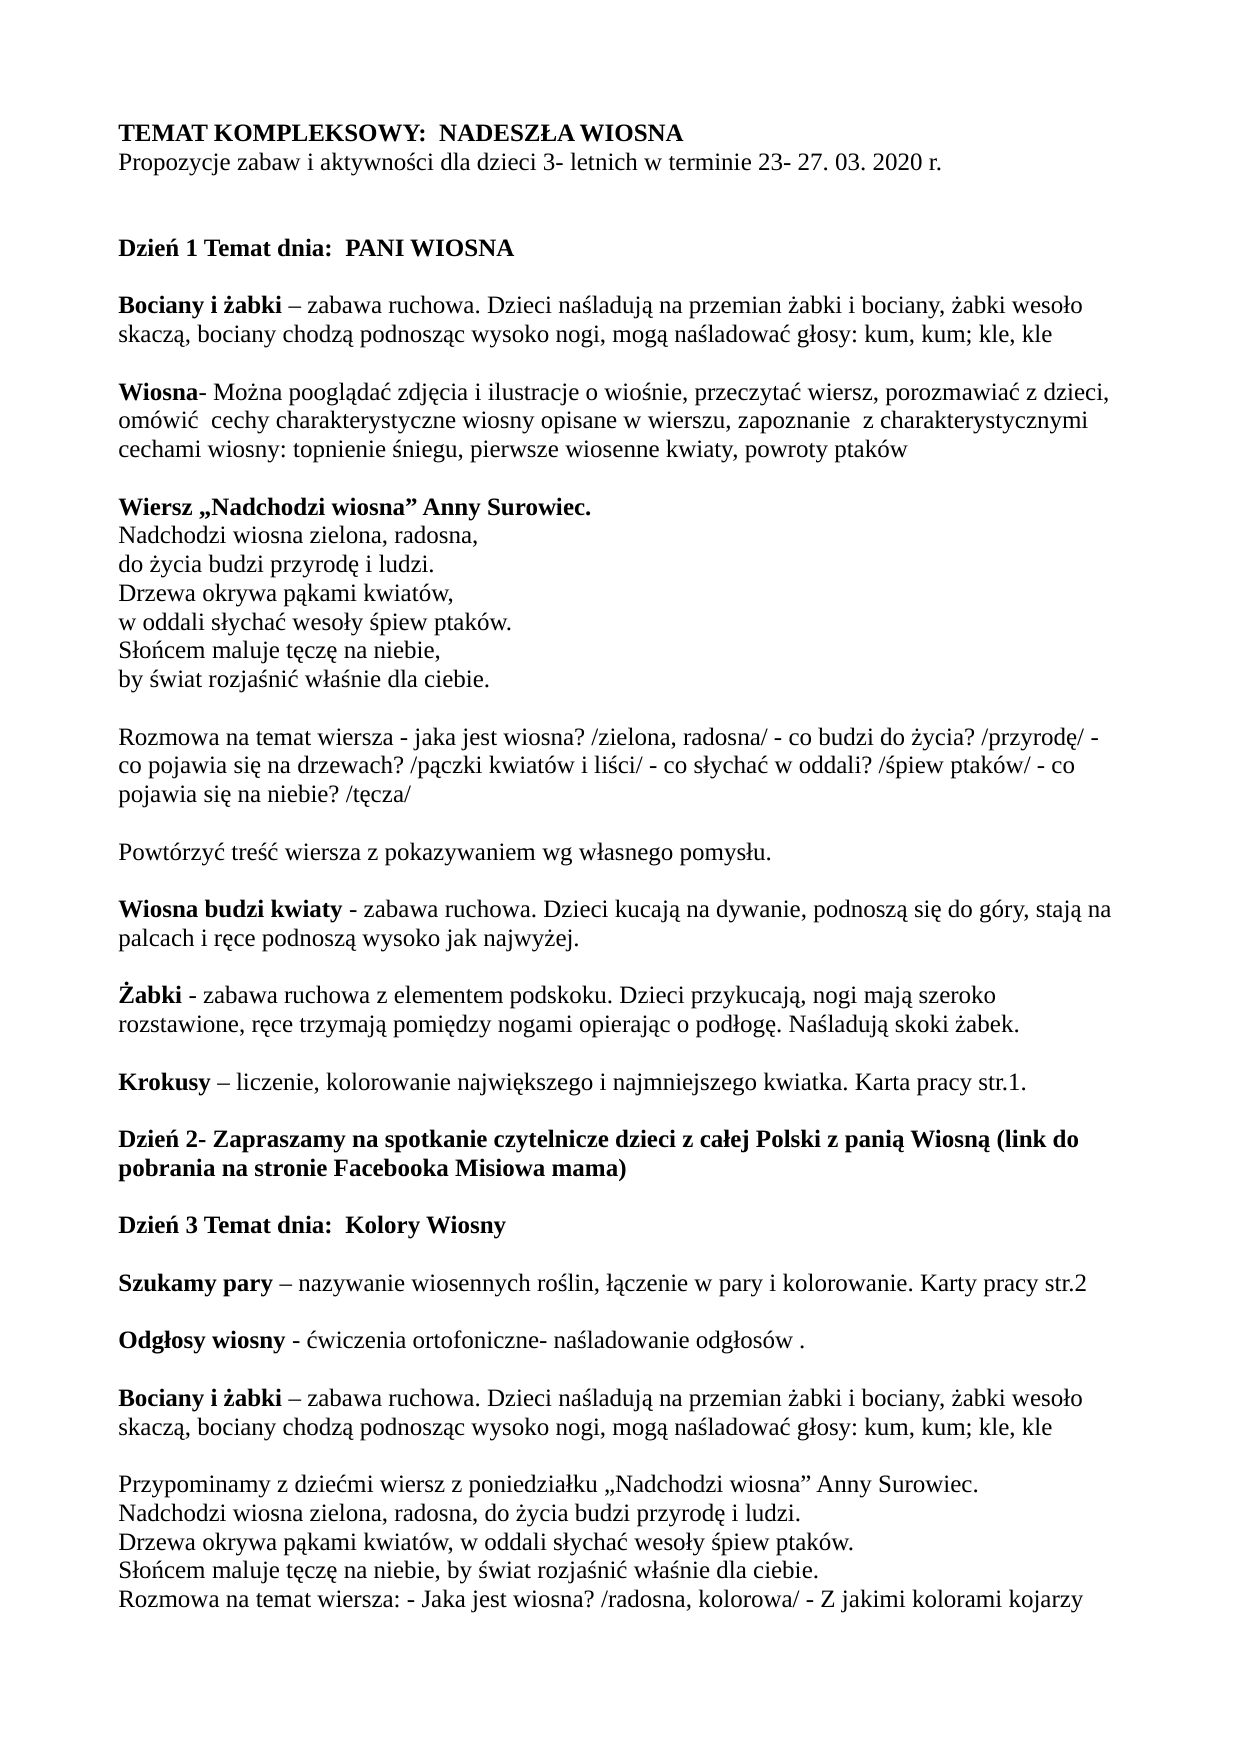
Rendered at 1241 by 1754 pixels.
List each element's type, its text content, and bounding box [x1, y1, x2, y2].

text Odgłosy wiosny - ćwiczenia ortofoniczne- naśladowanie odgłosów . [118, 1326, 1122, 1354]
text w oddali słychać wesoły śpiew ptaków. [118, 607, 1122, 636]
text Krokusy – liczenie, kolorowanie największego i najmniejszego kwiatka. Karta pracy str.1. [118, 1067, 1122, 1096]
text Bociany i żabki – zabawa ruchowa. Dzieci naśladują na przemian żabki i bociany, żabki wesoło skaczą, bociany chodzą podnosząc wysoko nogi, mogą naśladować głosy: kum, kum; kle, kle [118, 291, 1122, 348]
text by świat rozjaśnić właśnie dla ciebie. [118, 664, 1122, 693]
text Dzień 2- Zapraszamy na spotkanie czytelnicze dzieci z całej Polski z panią Wiosną (link do pobrania na stronie Facebooka Misiowa mama) [118, 1124, 1122, 1182]
text Bociany i żabki – zabawa ruchowa. Dzieci naśladują na przemian żabki i bociany, żabki wesoło skaczą, bociany chodzą podnosząc wysoko nogi, mogą naśladować głosy: kum, kum; kle, kle [118, 1383, 1122, 1441]
text Słońcem maluje tęczę na niebie, [118, 636, 1122, 664]
text do życia budzi przyrodę i ludzi. [118, 549, 1122, 578]
text Powtórzyć treść wiersza z pokazywaniem wg własnego pomysłu. [118, 837, 1122, 866]
text Dzień 1 Temat dnia: PANI WIOSNA [118, 233, 1122, 262]
text Nadchodzi wiosna zielona, radosna, [118, 521, 1122, 549]
text Żabki - zabawa ruchowa z elementem podskoku. Dzieci przykucają, nogi mają szeroko rozstawione, ręce trzymają pomiędzy nogami opierając o podłogę. Naśladują skoki żabek. [118, 981, 1122, 1038]
text Drzewa okrywa pąkami kwiatów, w oddali słychać wesoły śpiew ptaków. [118, 1527, 1122, 1556]
text Wiosna budzi kwiaty - zabawa ruchowa. Dzieci kucają na dywanie, podnoszą się do góry, stają na palcach i ręce podnoszą wysoko jak najwyżej. [118, 894, 1122, 952]
text Rozmowa na temat wiersza - jaka jest wiosna? /zielona, radosna/ - co budzi do życia? /przyrodę/ - co pojawia się na drzewach? /pączki kwiatów i liści/ - co słychać w oddali? /śpiew ptaków/ - co pojawia się na niebie? /tęcza/ [118, 722, 1122, 808]
text Wiersz „Nadchodzi wiosna” Anny Surowiec. [118, 492, 1122, 521]
text Propozycje zabaw i aktywności dla dzieci 3- letnich w terminie 23- 27. 03. 2020 r. [118, 147, 1122, 176]
text Drzewa okrywa pąkami kwiatów, [118, 578, 1122, 607]
text Rozmowa na temat wiersza: - Jaka jest wiosna? /radosna, kolorowa/ - Z jakimi kolorami kojarzy [118, 1584, 1122, 1613]
text Dzień 3 Temat dnia: Kolory Wiosny [118, 1211, 1122, 1239]
text TEMAT KOMPLEKSOWY: NADESZŁA WIOSNA [118, 118, 1122, 147]
text Przypominamy z dziećmi wiersz z poniedziałku „Nadchodzi wiosna” Anny Surowiec. [118, 1469, 1122, 1498]
text Wiosna- Można pooglądać zdjęcia i ilustracje o wiośnie, przeczytać wiersz, porozmawiać z dzieci, omówić cechy charakterystyczne wiosny opisane w wierszu, zapoznanie z charakterystycznymi cechami wiosny: topnienie śniegu, pierwsze wiosenne kwiaty, powroty ptaków [118, 377, 1122, 463]
text Słońcem maluje tęczę na niebie, by świat rozjaśnić właśnie dla ciebie. [118, 1556, 1122, 1584]
text Nadchodzi wiosna zielona, radosna, do życia budzi przyrodę i ludzi. [118, 1498, 1122, 1527]
text Szukamy pary – nazywanie wiosennych roślin, łączenie w pary i kolorowanie. Karty pracy str.2 [118, 1268, 1122, 1297]
